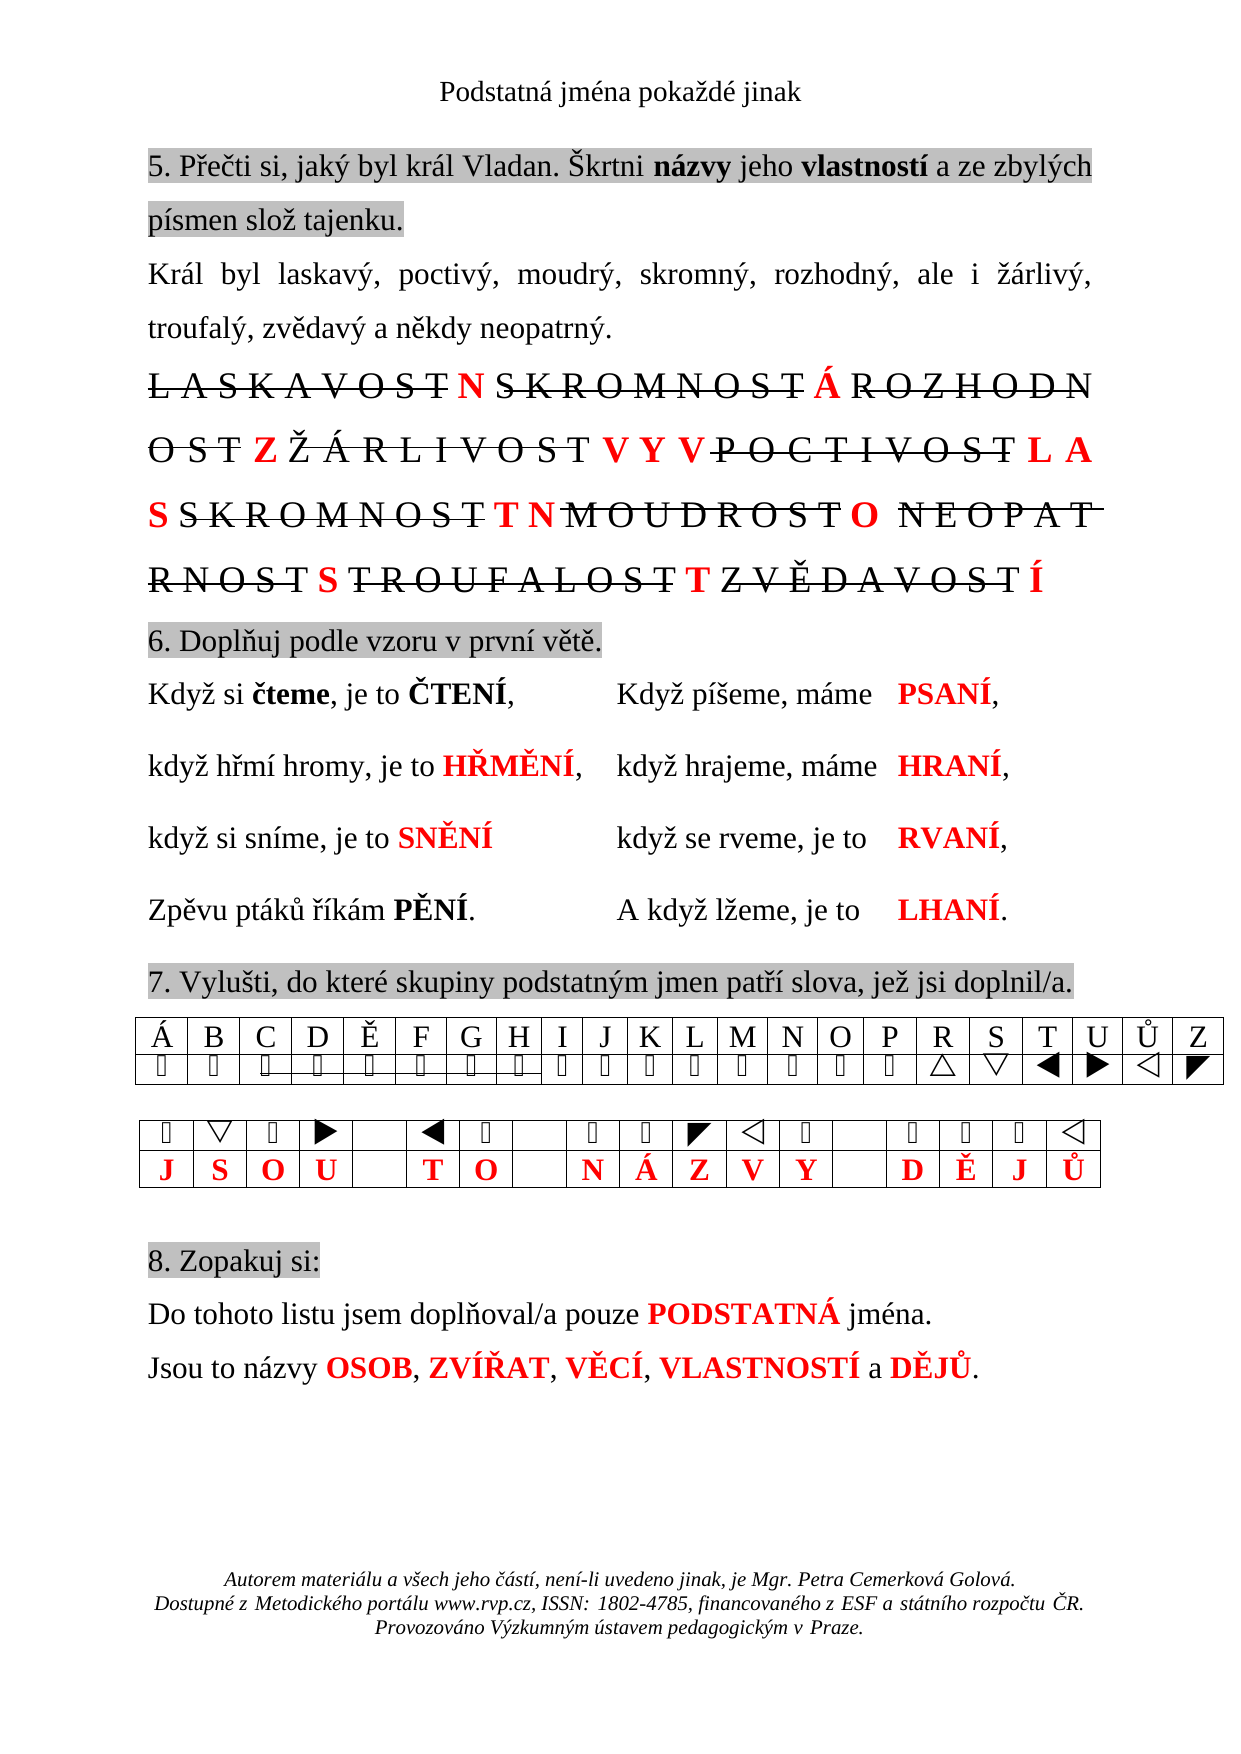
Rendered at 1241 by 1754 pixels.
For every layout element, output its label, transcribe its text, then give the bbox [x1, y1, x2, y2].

table_header T [1023, 1018, 1072, 1054]
table_header Ů [1123, 1018, 1172, 1054]
table_cell V [727, 1151, 779, 1187]
table_cell J [140, 1151, 193, 1187]
table_cell O [247, 1151, 299, 1187]
table_cell [513, 1151, 566, 1187]
text když hřmí hromy, je to HŘMĚNÍ, když hrajeme, máme HRANÍ, [148, 747, 1093, 783]
table_cell  [424, 1055, 446, 1073]
table_header [513, 1121, 566, 1150]
table_header F [396, 1018, 446, 1054]
table_header R [917, 1018, 969, 1054]
table_cell  [1023, 1055, 1072, 1083]
table_cell [353, 1151, 406, 1187]
text L A S K A V O S T N S K R O M N O S T Á R O Z H O D N O S T Z Ž Á R L I V O S T V Y V P O C T I V O S T L A S S K R O M N O S T T N M O U D R O S T O N E O P A T R N O S T S T R O U F A L O S T T Z V Ě D A V O S T Í [148, 363, 1093, 600]
table_cell Á [620, 1151, 672, 1187]
text 5. Přečti si, jaký byl král Vladan. Škrtni názvy jeho vlastností a ze zbylých písmen slož tajenku. [148, 148, 1093, 237]
table_cell O [460, 1151, 512, 1187]
table_cell  [344, 1074, 395, 1083]
table_cell Ů [1047, 1151, 1100, 1187]
text 8. Zopakuj si: [148, 1242, 1093, 1278]
table_header  [1047, 1121, 1100, 1150]
table_header J [583, 1018, 627, 1054]
table_header Z [1173, 1018, 1223, 1054]
table_cell  [321, 1055, 343, 1073]
table_cell  [1073, 1055, 1122, 1083]
table_header  [780, 1121, 832, 1150]
table_cell  [970, 1055, 1022, 1083]
table_cell  [515, 1056, 521, 1073]
table_cell  [366, 1056, 372, 1073]
table_header H [497, 1018, 541, 1054]
table_header  [140, 1121, 193, 1150]
table_header  [993, 1121, 1046, 1150]
table_cell  [474, 1055, 496, 1073]
table_cell  [373, 1055, 395, 1073]
table_cell  [447, 1055, 466, 1073]
table_cell  [673, 1055, 717, 1083]
table_cell  [314, 1056, 320, 1073]
table_cell  [818, 1055, 863, 1083]
table_header D [292, 1018, 343, 1054]
table_cell  [396, 1055, 416, 1073]
table_cell  [864, 1055, 916, 1083]
table_cell N [567, 1151, 619, 1187]
table_cell T [407, 1151, 459, 1187]
table_header G [447, 1018, 496, 1054]
table_header  [940, 1121, 992, 1150]
table_header  [727, 1121, 779, 1150]
table_cell  [188, 1055, 239, 1083]
table_cell  [917, 1055, 969, 1083]
table_header  [887, 1121, 939, 1150]
text 7. Vylušti, do které skupiny podstatným jmen patří slova, jež jsi doplnil/a. [148, 963, 1093, 999]
table_cell  [718, 1055, 767, 1083]
table_cell  [768, 1055, 817, 1083]
text Jsou to názvy OSOB, ZVÍŘAT, VĚCÍ, VLASTNOSTÍ a DĚJŮ. [148, 1349, 1093, 1385]
table_cell  [136, 1055, 187, 1083]
text Do tohoto listu jsem doplňoval/a pouze PODSTATNÁ jména. [148, 1296, 1093, 1332]
table_cell  [522, 1055, 541, 1073]
table_header  [407, 1121, 459, 1150]
table_cell  [1123, 1055, 1172, 1083]
table_header  [673, 1121, 726, 1150]
table_cell Z [673, 1151, 726, 1187]
table_cell  [447, 1074, 496, 1083]
table_cell Y [780, 1151, 832, 1187]
table_header Á [136, 1018, 187, 1054]
table_header Ě [344, 1018, 395, 1054]
text Zpěvu ptáků říkám PĚNÍ. A když lžeme, je to LHANÍ. [148, 891, 1093, 927]
table_header [353, 1121, 406, 1150]
table_header C [240, 1018, 291, 1054]
table_header U [1073, 1018, 1122, 1054]
table_header L [673, 1018, 717, 1054]
table_header  [620, 1121, 672, 1150]
table_header  [567, 1121, 619, 1150]
table_header  [247, 1121, 299, 1150]
table_cell [833, 1151, 886, 1187]
table_cell  [497, 1074, 541, 1083]
text Král byl laskavý, poctivý, moudrý, skromný, rozhodný, ale i žárlivý, troufalý, zvědavý a někdy neopatrný. [148, 255, 1093, 345]
table_cell  [240, 1055, 291, 1083]
table_header N [768, 1018, 817, 1054]
table_header [833, 1121, 886, 1150]
table_header O [818, 1018, 863, 1054]
table_header B [188, 1018, 239, 1054]
table_cell  [292, 1074, 343, 1083]
table_header S [970, 1018, 1022, 1054]
text když si sníme, je to SNĚNÍ když se rveme, je to RVANÍ, [148, 819, 1093, 855]
text 6. Doplňuj podle vzoru v první větě. [148, 622, 1093, 658]
table_cell  [497, 1055, 514, 1073]
table_cell  [1173, 1055, 1223, 1083]
table_cell  [542, 1055, 582, 1083]
table_header  [460, 1121, 512, 1150]
table_cell  [628, 1055, 672, 1083]
text Když si čteme, je to ČTENÍ, Když píšeme, máme PSANÍ, [148, 676, 1093, 712]
table_header K [628, 1018, 672, 1054]
table_header I [542, 1018, 582, 1054]
table_cell  [344, 1055, 365, 1073]
table_header  [300, 1121, 352, 1150]
table_header M [718, 1018, 767, 1054]
table_cell  [417, 1056, 423, 1073]
table_cell  [292, 1055, 313, 1073]
table_cell  [583, 1055, 627, 1083]
table_cell Ě [940, 1151, 992, 1187]
table_cell D [887, 1151, 939, 1187]
table_cell  [396, 1074, 446, 1083]
table_cell S [194, 1151, 246, 1187]
table_header P [864, 1018, 916, 1054]
table_header  [194, 1121, 246, 1150]
table_cell U [300, 1151, 352, 1187]
table_cell J [993, 1151, 1046, 1187]
table_cell  [467, 1056, 473, 1073]
